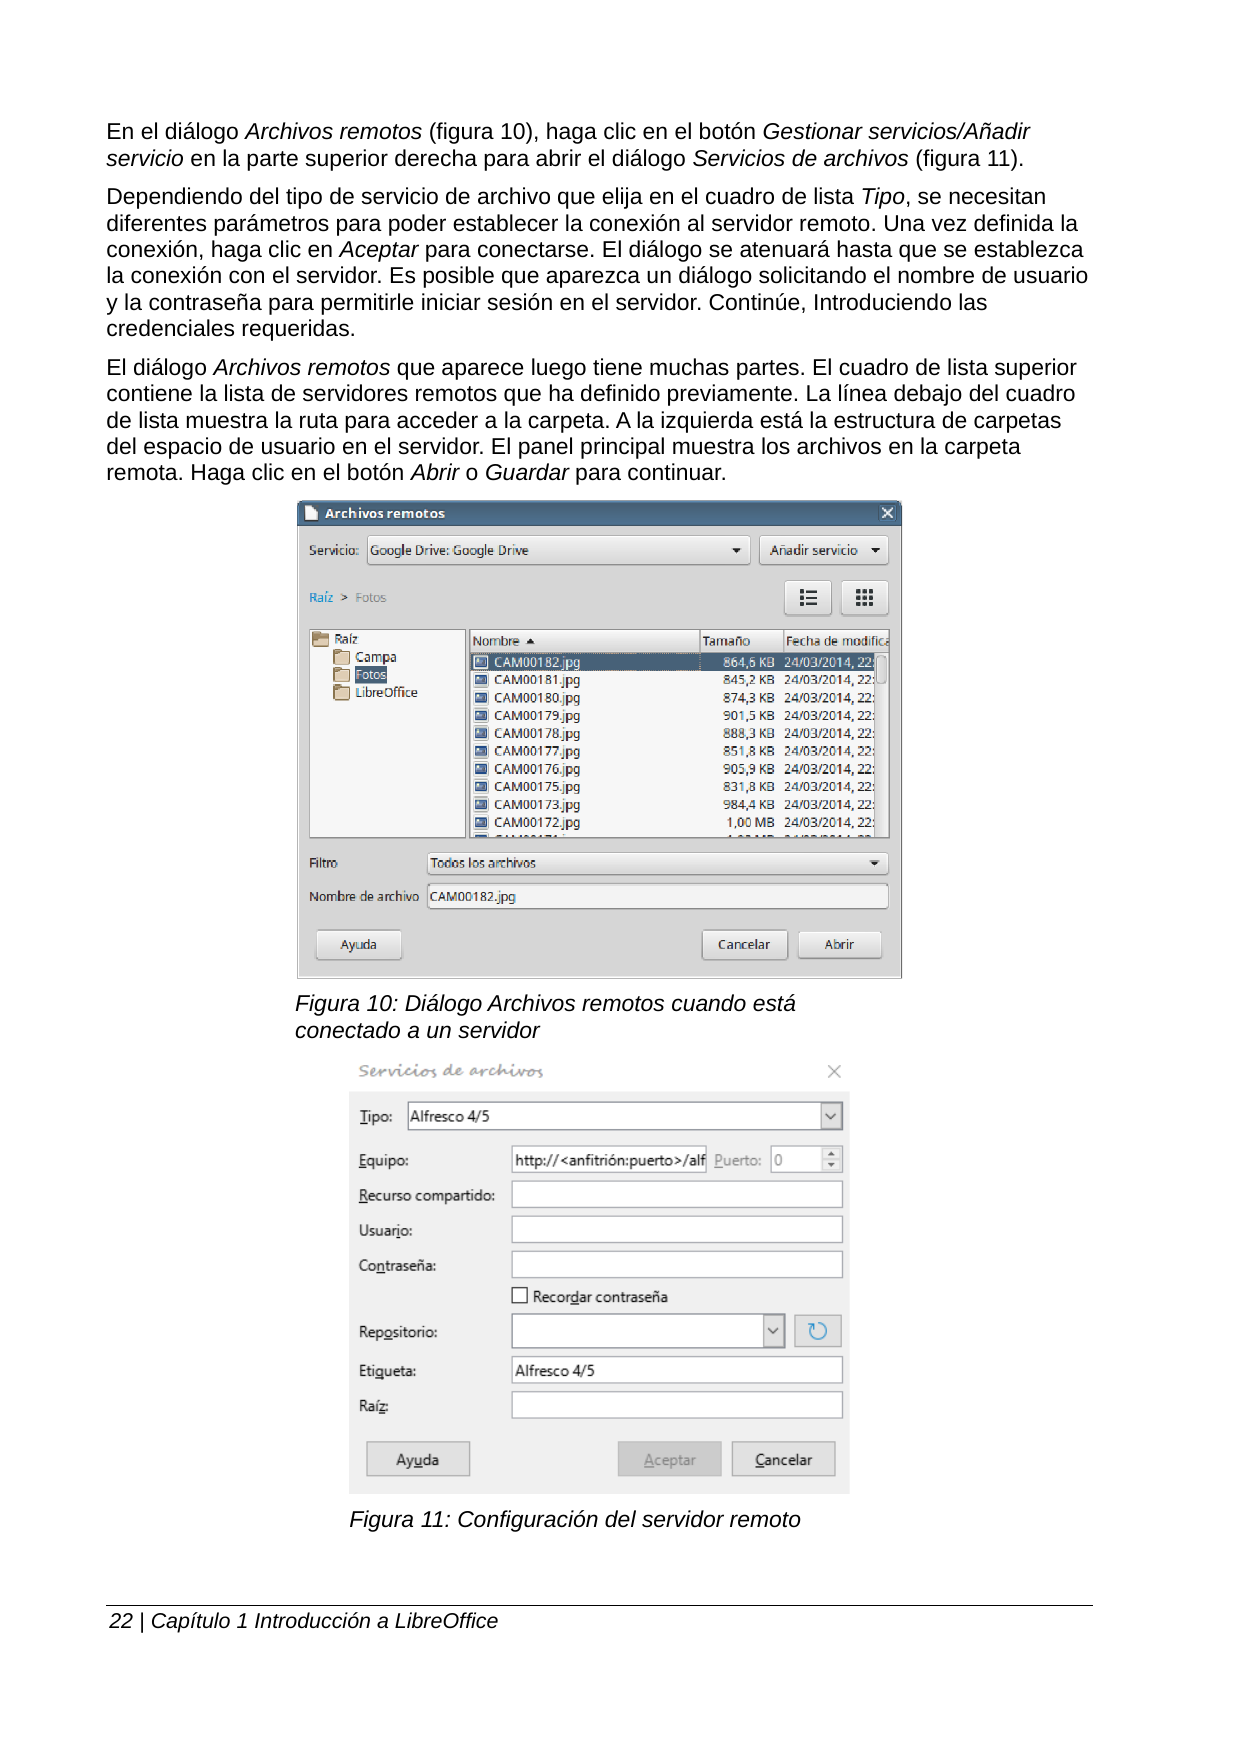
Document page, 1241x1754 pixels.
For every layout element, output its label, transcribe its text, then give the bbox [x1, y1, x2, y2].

text Figura 10: Diálogo Archivos remotos cuando está conectado a un servidor [295, 990, 904, 1043]
picture [349, 1055, 850, 1494]
text En el diálogo Archivos remotos (figura 10), haga clic en el botón Gestionar servicios/Añadir servicio en la parte superior derecha para abrir el diálogo Servicios de archivos (figura 11). [106, 118, 1093, 171]
picture [295, 498, 903, 979]
text El diálogo Archivos remotos que aparece luego tiene muchas partes. El cuadro de lista superior contiene la lista de servidores remotos que ha definido previamente. La línea debajo del cuadro de lista muestra la ruta para acceder a la carpeta. A la izquierda está la estructura de carpetas del espacio de usuario en el servidor. El panel principal muestra los archivos en la carpeta remota. Haga clic en el botón Abrir o Guardar para continuar. [106, 354, 1093, 486]
text Figura 11: Configuración del servidor remoto [349, 1506, 850, 1532]
text Dependiendo del tipo de servicio de archivo que elija en el cuadro de lista Tipo, se necesitan diferentes parámetros para poder establecer la conexión al servidor remoto. Una vez definida la conexión, haga clic en Aceptar para conectarse. El diálogo se atenuará hasta que se establezca la conexión con el servidor. Es posible que aparezca un diálogo solicitando el nombre de usuario y la contraseña para permitirle iniciar sesión en el servidor. Continúe, Introduciendo las credenciales requeridas. [106, 183, 1093, 341]
